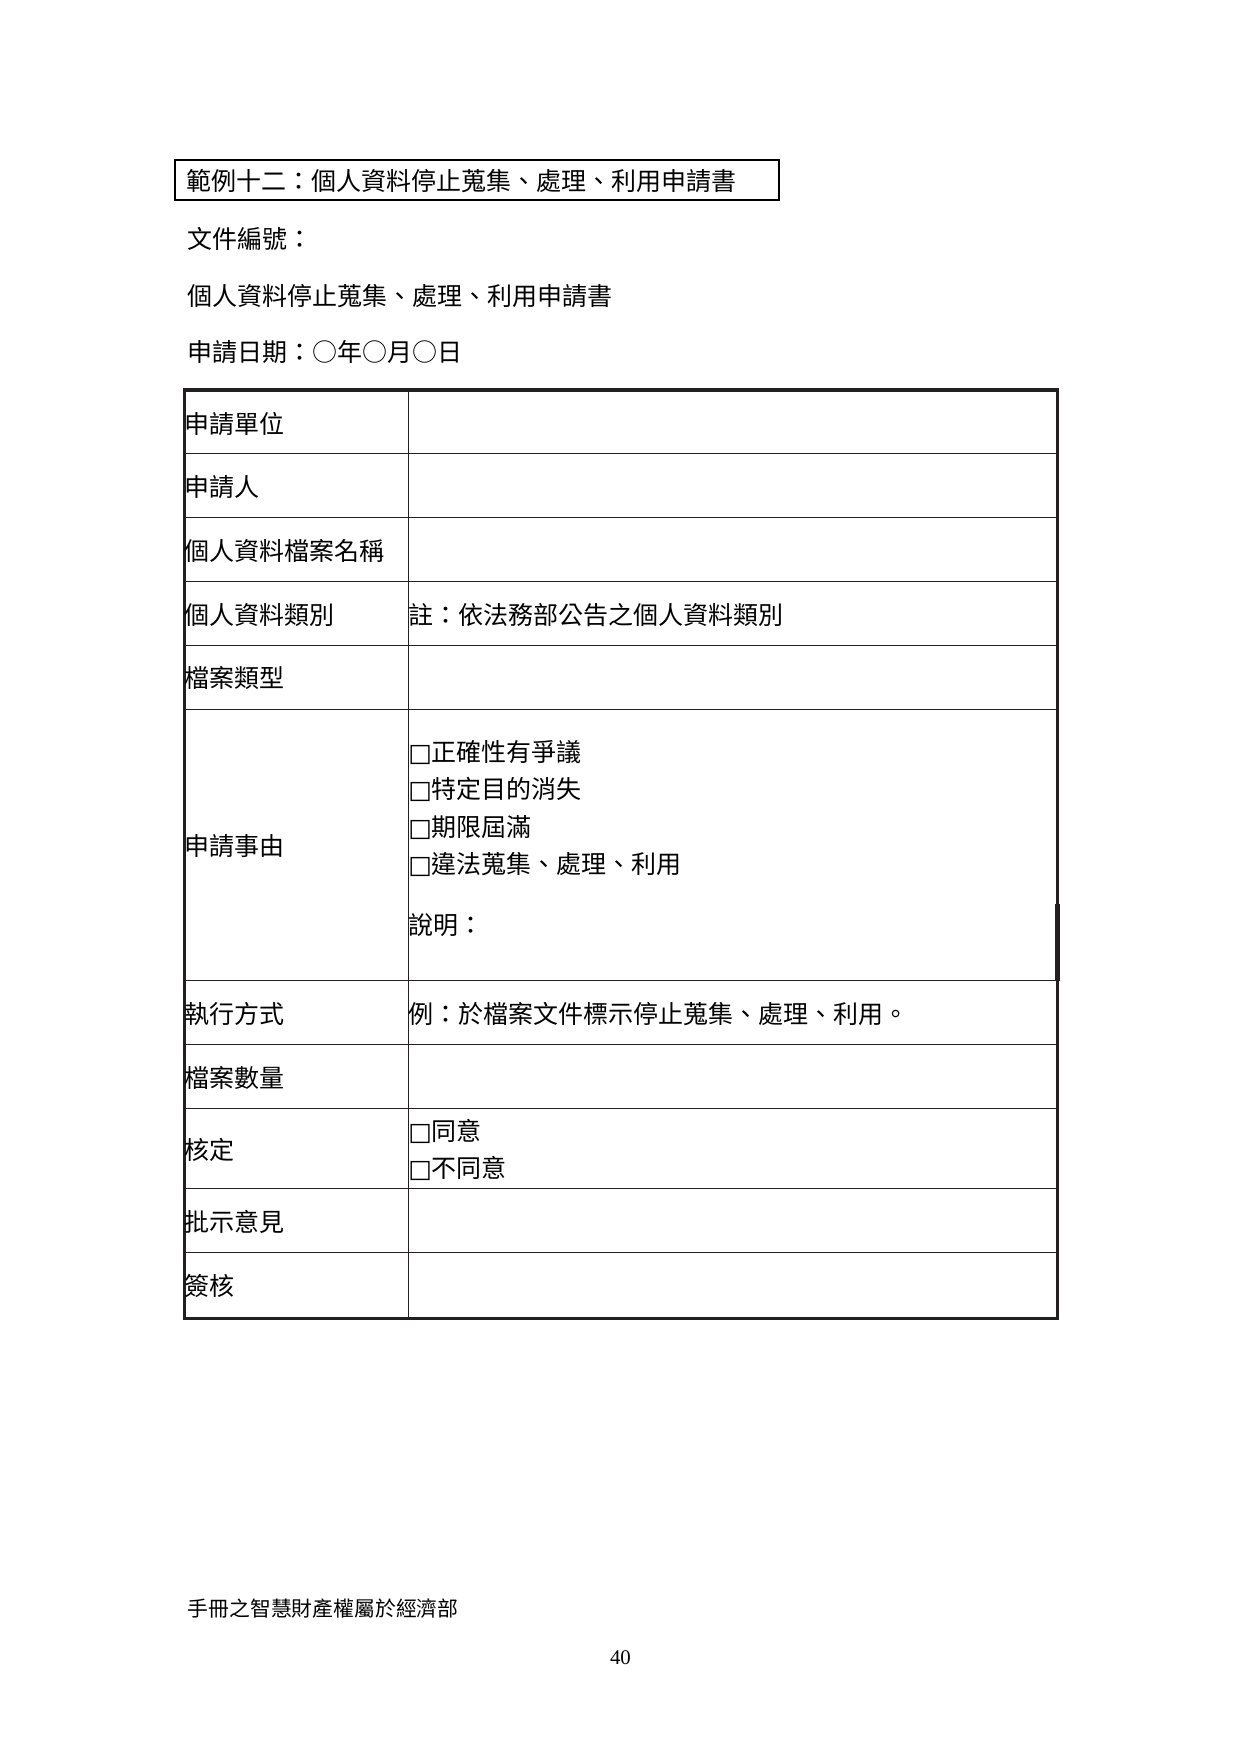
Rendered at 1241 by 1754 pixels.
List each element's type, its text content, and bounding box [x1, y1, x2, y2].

table_cell [409, 1189, 1056, 1252]
table_cell 檔案數量 [186, 1045, 408, 1108]
table_cell 個人資料類別 [186, 582, 408, 645]
table_header [409, 392, 1056, 453]
table_cell [409, 518, 1056, 581]
table_cell □同意 □不同意 [409, 1109, 1056, 1188]
table_cell [409, 1253, 1056, 1317]
table_cell [409, 1045, 1056, 1108]
table_cell 核定 [186, 1109, 408, 1188]
text 申請日期：○年○月○日 [187, 332, 1053, 369]
text 個人資料停止蒐集、處理、利用申請書 [187, 276, 1053, 313]
table_cell 例：於檔案文件標示停止蒐集、處理、利用。 [409, 981, 1056, 1044]
table_cell [409, 454, 1056, 517]
table_cell 個人資料檔案名稱 [186, 518, 408, 581]
table_cell 申請事由 [186, 710, 408, 980]
table_header 範例十二：個人資料停止蒐集、處理、利用申請書 [176, 161, 778, 198]
table_cell □正確性有爭議 □特定目的消失 □期限屆滿 □違法蒐集、處理、利用 [409, 710, 1056, 904]
table_cell 檔案類型 [186, 646, 408, 709]
table_cell 申請人 [186, 454, 408, 517]
table_cell 簽核 [186, 1253, 408, 1317]
text 文件編號： [187, 219, 1053, 257]
table_cell 說明： [409, 904, 1055, 980]
table_header 申請單位 [186, 392, 408, 453]
table_cell 註：依法務部公告之個人資料類別 [409, 582, 1056, 645]
table_cell [409, 646, 1056, 709]
table_cell 執行方式 [186, 981, 408, 1044]
table_cell 批示意見 [186, 1189, 408, 1252]
